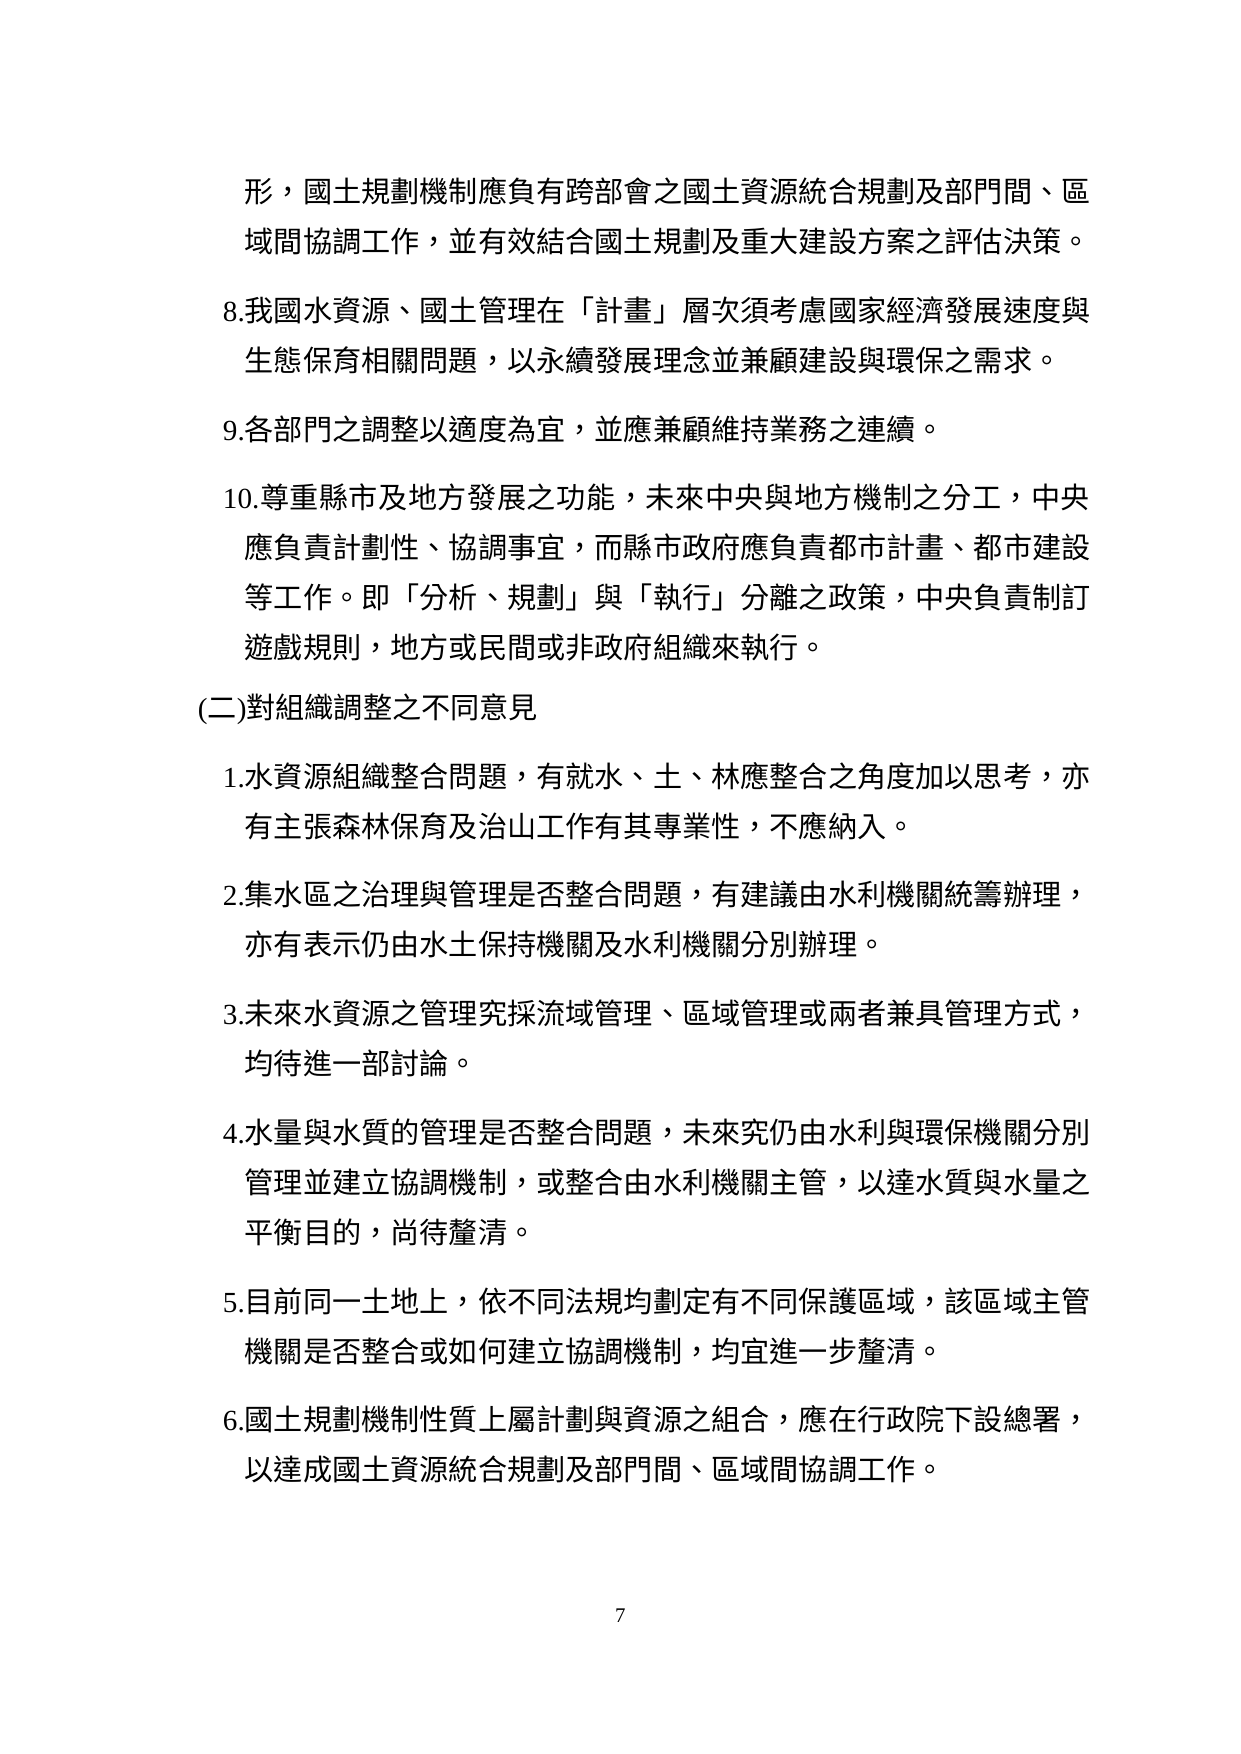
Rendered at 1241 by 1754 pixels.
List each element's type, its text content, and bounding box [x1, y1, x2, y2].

subtitle 10.尊重縣市及地方發展之功能，未來中央與地方機制之分工，中央應負責計劃性、協調事宜，而縣市政府應負責都市計畫、都市建設等工作。即「分析、規劃」與「執行」分離之政策，中央負責制訂遊戲規則，地方或民間或非政府組織來執行。 [223, 469, 1092, 669]
subtitle 8.我國水資源、國土管理在「計畫」層次須考慮國家經濟發展速度與生態保育相關問題，以永續發展理念並兼顧建設與環保之需求。 [223, 281, 1092, 381]
subtitle 9.各部門之調整以適度為宜，並應兼顧維持業務之連續。 [223, 400, 1092, 450]
text (二)對組織調整之不同意見 [198, 678, 1092, 728]
subtitle 4.水量與水質的管理是否整合問題，未來究仍由水利與環保機關分別管理並建立協調機制，或整合由水利機關主管，以達水質與水量之平衡目的，尚待釐清。 [223, 1103, 1092, 1253]
subtitle 3.未來水資源之管理究採流域管理、區域管理或兩者兼具管理方式，均待進一部討論。 [223, 984, 1092, 1084]
subtitle 形，國土規劃機制應負有跨部會之國土資源統合規劃及部門間、區域間協調工作，並有效結合國土規劃及重大建設方案之評估決策。 [223, 163, 1092, 263]
subtitle 2.集水區之治理與管理是否整合問題，有建議由水利機關統籌辦理，亦有表示仍由水土保持機關及水利機關分別辦理。 [223, 866, 1092, 966]
subtitle 6.國土規劃機制性質上屬計劃與資源之組合，應在行政院下設總署，以達成國土資源統合規劃及部門間、區域間協調工作。 [223, 1391, 1092, 1491]
subtitle 5.目前同一土地上，依不同法規均劃定有不同保護區域，該區域主管機關是否整合或如何建立協調機制，均宜進一步釐清。 [223, 1272, 1092, 1372]
subtitle 1.水資源組織整合問題，有就水、土、林應整合之角度加以思考，亦有主張森林保育及治山工作有其專業性，不應納入。 [223, 747, 1092, 847]
